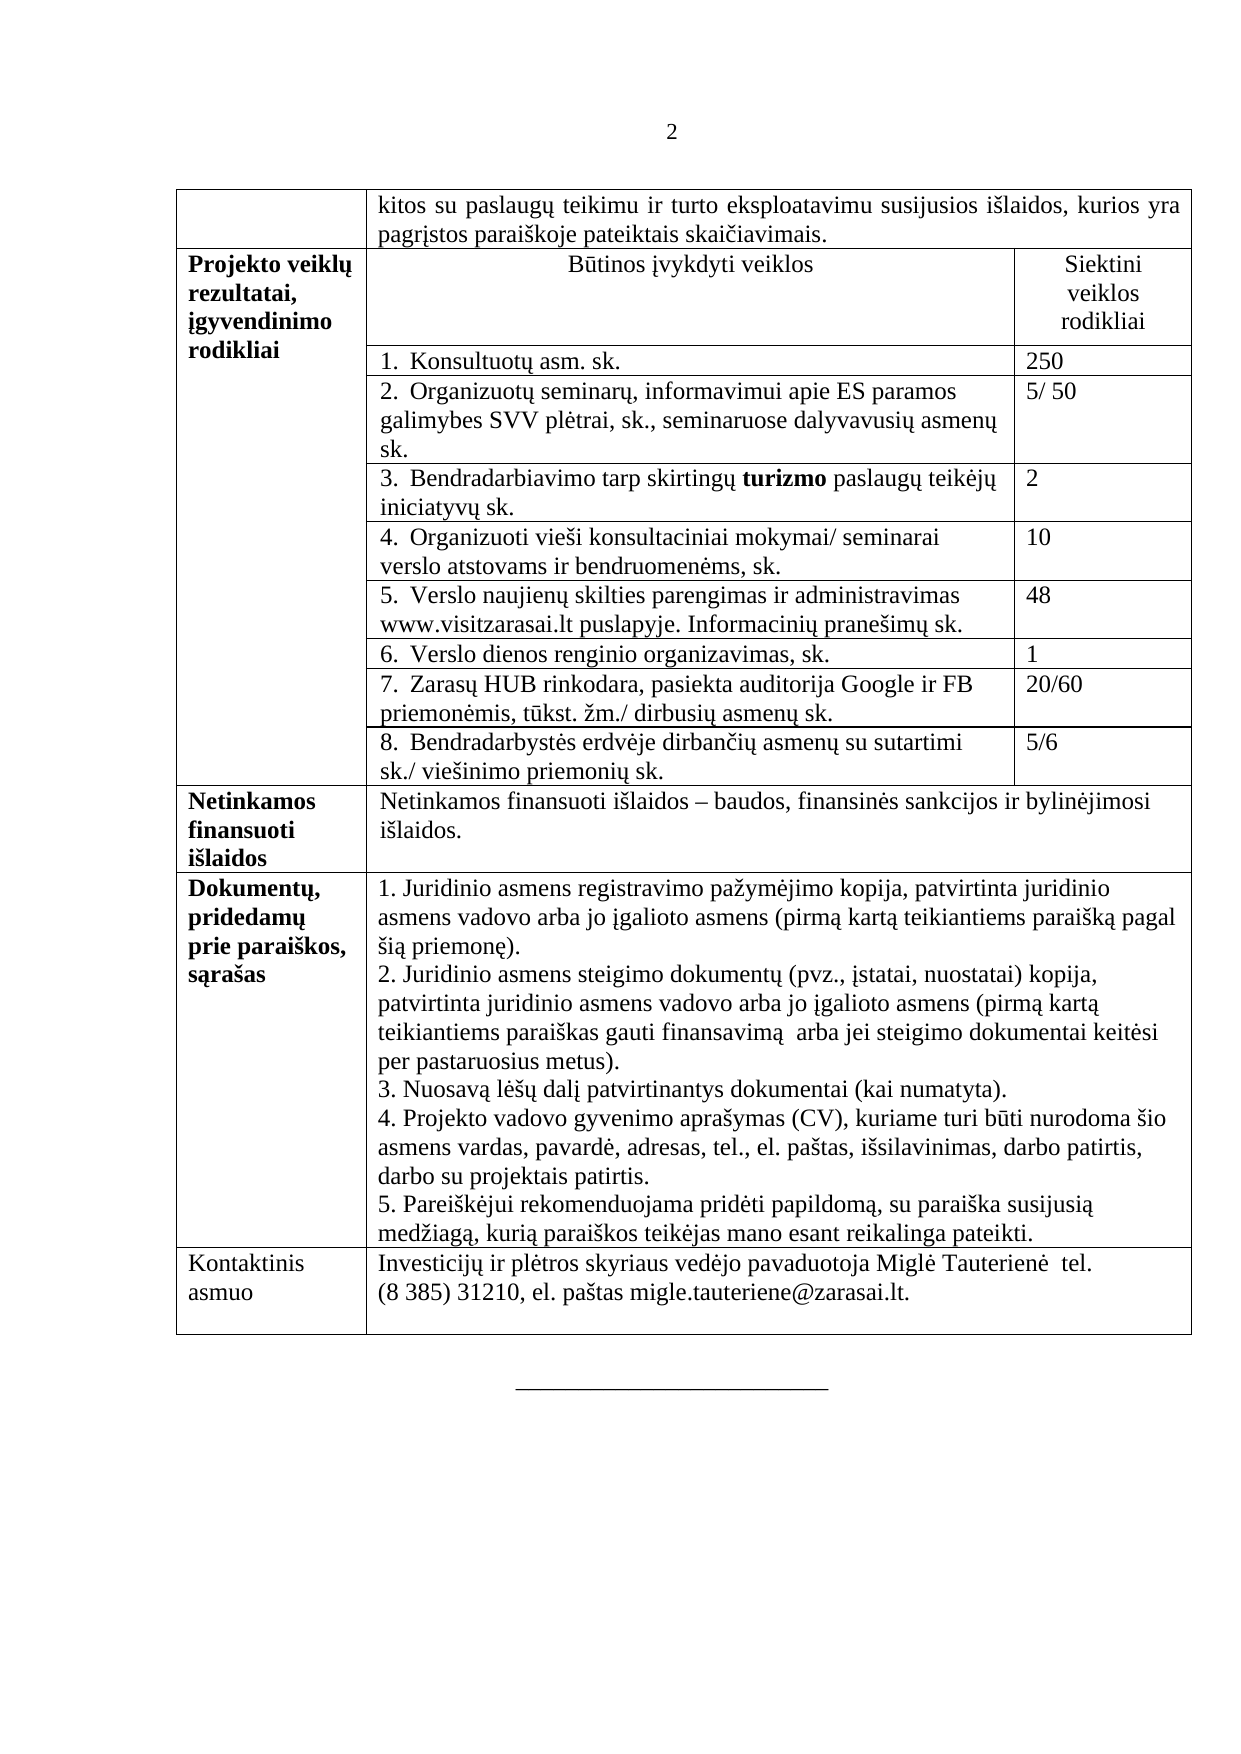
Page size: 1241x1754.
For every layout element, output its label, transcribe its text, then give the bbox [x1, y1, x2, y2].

table_cell 7. Zarasų HUB rinkodara, pasiekta auditorija Google ir FB priemonėmis, tūkst. žm./ dirbusių asmenų sk. [367, 669, 1014, 726]
table_cell 2. Organizuotų seminarų, informavimui apie ES paramos galimybes SVV plėtrai, sk., seminaruose dalyvavusių asmenų sk. [367, 376, 1014, 462]
table_cell Projekto veiklų rezultatai, įgyvendinimo rodikliai [177, 249, 366, 785]
table_cell 250 [1015, 346, 1191, 375]
table_cell 8. Bendradarbystės erdvėje dirbančių asmenų su sutartimi sk./ viešinimo priemonių sk. [367, 728, 1014, 785]
table_cell 5/ 50 [1015, 376, 1191, 462]
table_cell Netinkamos finansuoti išlaidos – baudos, finansinės sankcijos ir bylinėjimosi išlaidos. [367, 786, 1191, 872]
table_cell Kontaktinis asmuo [177, 1248, 366, 1334]
table_cell Siektini veiklos rodikliai [1015, 249, 1191, 345]
table_cell kitos su paslaugų teikimu ir turto eksploatavimu susijusios išlaidos, kurios yra pagrįstos paraiškoje pateiktais skaičiavimais. [367, 190, 1191, 248]
table_cell 3. Bendradarbiavimo tarp skirtingų turizmo paslaugų teikėjų iniciatyvų sk. [367, 464, 1014, 521]
table_cell 20/60 [1015, 669, 1191, 726]
table_cell Būtinos įvykdyti veiklos [367, 249, 1014, 345]
table_cell 1 [1015, 639, 1191, 668]
table_cell 6. Verslo dienos renginio organizavimas, sk. [367, 639, 1014, 668]
table_cell Netinkamos finansuoti išlaidos [177, 786, 366, 872]
table_cell 5. Verslo naujienų skilties parengimas ir administravimas www.visitzarasai.lt puslapyje. Informacinių pranešimų sk. [367, 581, 1014, 638]
table_cell 48 [1015, 581, 1191, 638]
table_cell Dokumentų, pridedamų prie paraiškos, sąrašas [177, 873, 366, 1247]
table_cell 5/6 [1015, 728, 1191, 785]
table_cell 1. Konsultuotų asm. sk. [367, 346, 1014, 375]
table_cell 1. Juridinio asmens registravimo pažymėjimo kopija, patvirtinta juridinio asmens vadovo arba jo įgalioto asmens (pirmą kartą teikiantiems paraišką pagal šią priemonę). 2. Juridinio asmens steigimo dokumentų (pvz., įstatai, nuostatai) kopija, patvirtinta juridinio asmens vadovo arba jo įgalioto asmens (pirmą kartą teikiantiems paraiškas gauti finansavimą arba jei steigimo dokumentai keitėsi per pastaruosius metus). 3. Nuosavą lėšų dalį patvirtinantys dokumentai (kai numatyta). 4. Projekto vadovo gyvenimo aprašymas (CV), kuriame turi būti nurodoma šio asmens vardas, pavardė, adresas, tel., el. paštas, išsilavinimas, darbo patirtis, darbo su projektais patirtis. 5. Pareiškėjui rekomenduojama pridėti papildomą, su paraiška susijusią medžiagą, kurią paraiškos teikėjas mano esant reikalinga pateikti. [367, 873, 1191, 1247]
text _________________________ [177, 1364, 1167, 1393]
table_cell 4. Organizuoti vieši konsultaciniai mokymai/ seminarai verslo atstovams ir bendruomenėms, sk. [367, 522, 1014, 579]
table_cell [177, 190, 366, 248]
table_cell Investicijų ir plėtros skyriaus vedėjo pavaduotoja Miglė Tauterienė tel. (8 385) 31210, el. paštas migle.tauteriene@zarasai.lt. [367, 1248, 1191, 1334]
table_cell 10 [1015, 522, 1191, 579]
table_cell 2 [1015, 464, 1191, 521]
